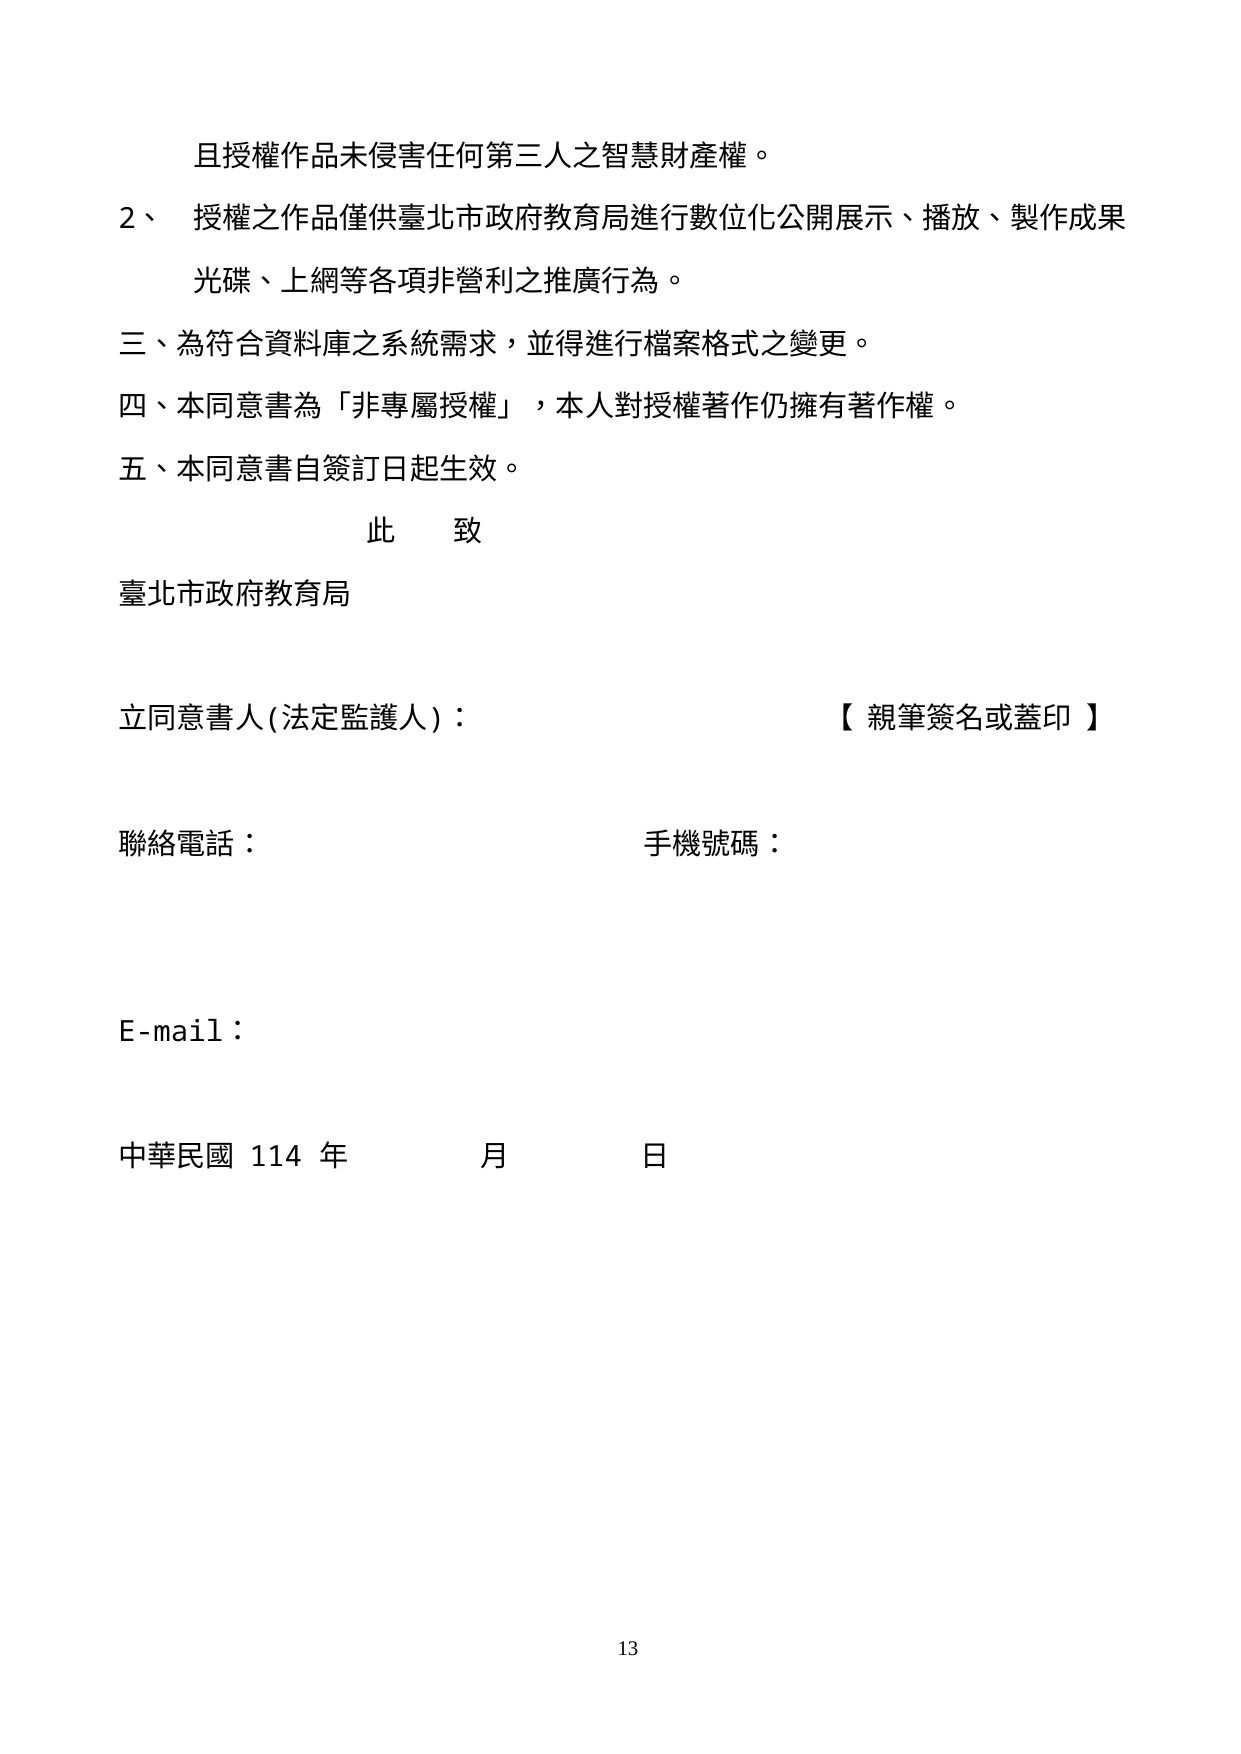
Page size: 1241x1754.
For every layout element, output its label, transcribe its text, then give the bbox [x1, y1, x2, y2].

text 聯絡電話： 手機號碼： [118, 800, 1137, 862]
text 四、本同意書為「非專屬授權」，本人對授權著作仍擁有著作權。 [118, 362, 1137, 425]
text 臺北市政府教育局 [118, 550, 1137, 612]
list 授權之作品僅供臺北市政府教育局進行數位化公開展示、播放、製作成果光碟、上網等各項非營利之推廣行為。 [118, 175, 1137, 300]
text 中華民國 114 年 月 日 [118, 1112, 1137, 1175]
text 此 致 [118, 487, 1137, 550]
text 五、本同意書自簽訂日起生效。 [118, 425, 1137, 487]
text E-mail： [118, 987, 1137, 1050]
text 三、為符合資料庫之系統需求，並得進行檔案格式之變更。 [118, 300, 1137, 362]
list 且授權作品未侵害任何第三人之智慧財產權。 [118, 112, 1137, 175]
text 立同意書人(法定監護人)： 【 親筆簽名或蓋印 】 [118, 675, 1137, 737]
